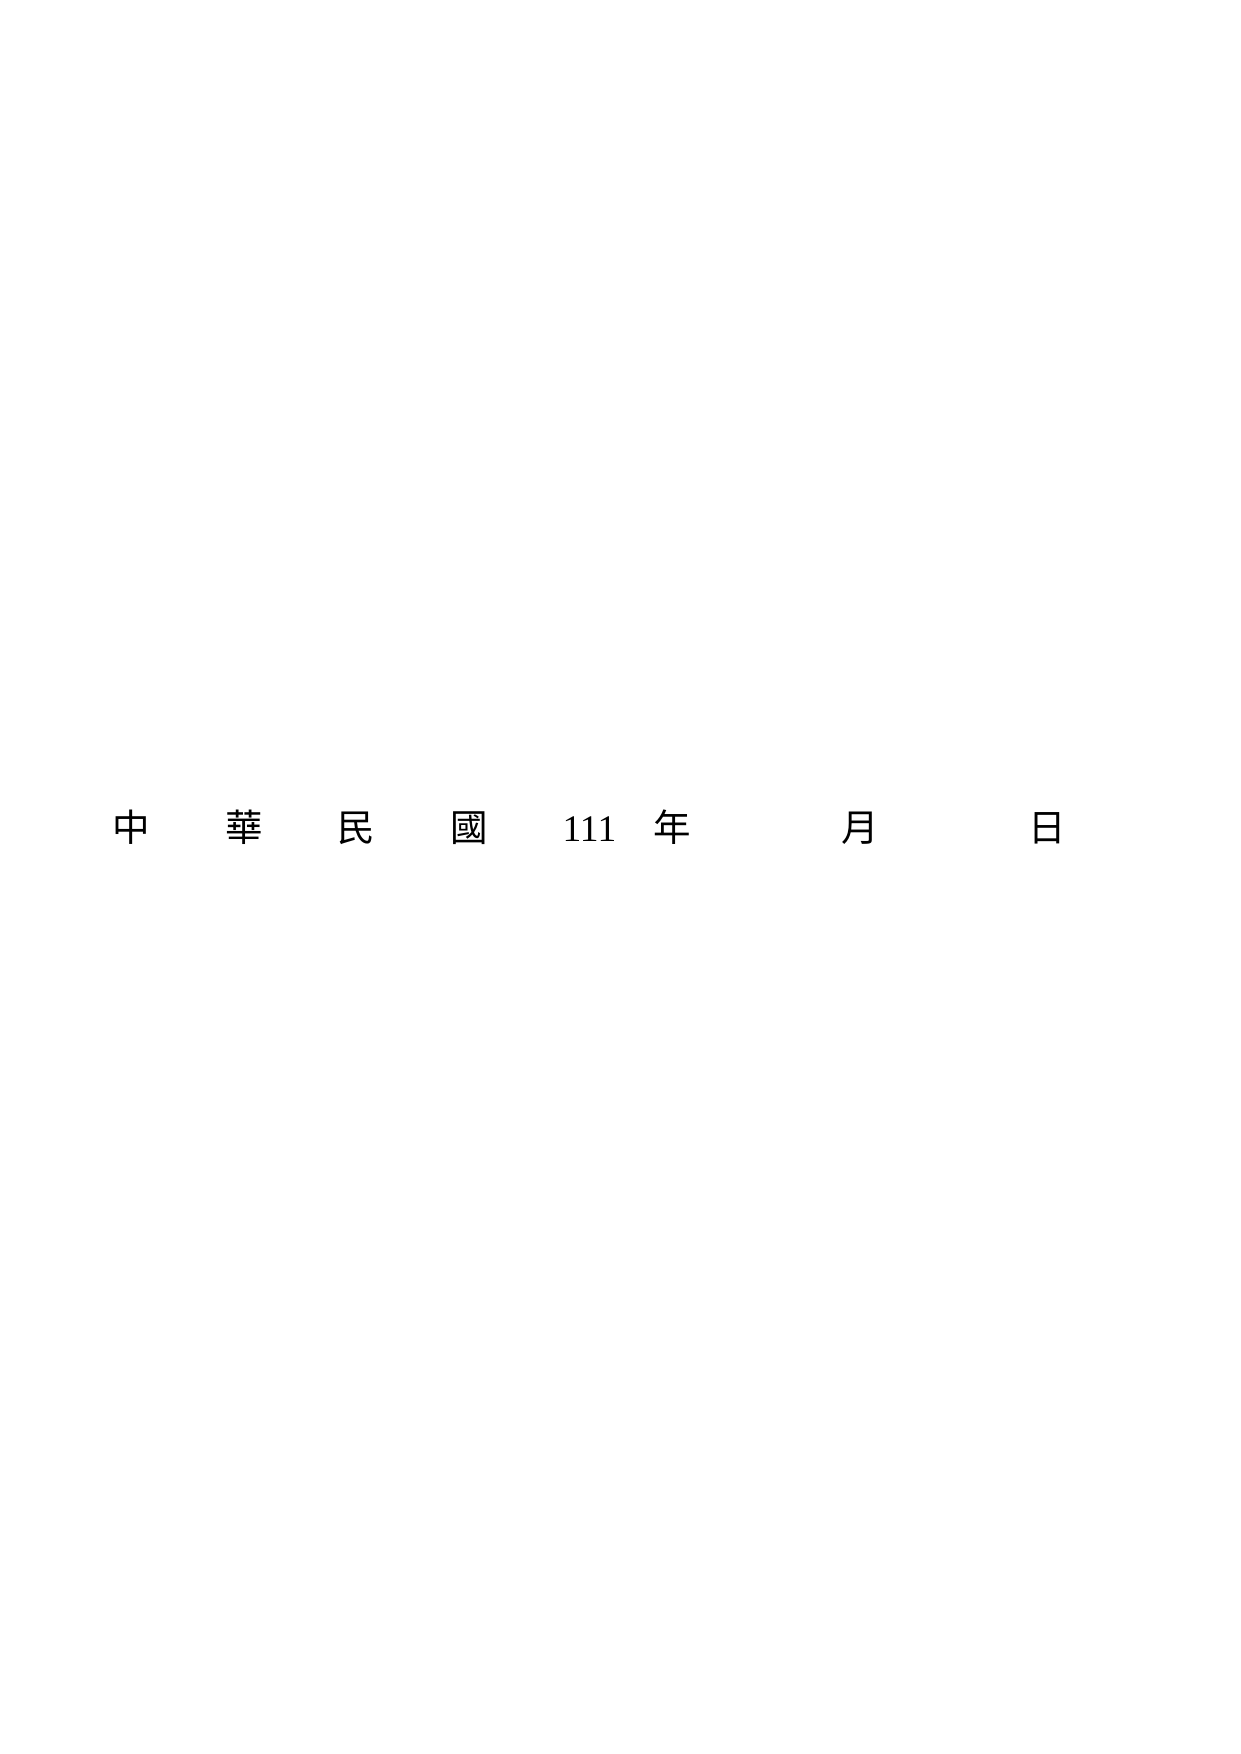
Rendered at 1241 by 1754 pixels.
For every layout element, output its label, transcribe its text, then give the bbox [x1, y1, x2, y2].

text 中 華 民 國 111 年 月 日 [112, 783, 1128, 846]
